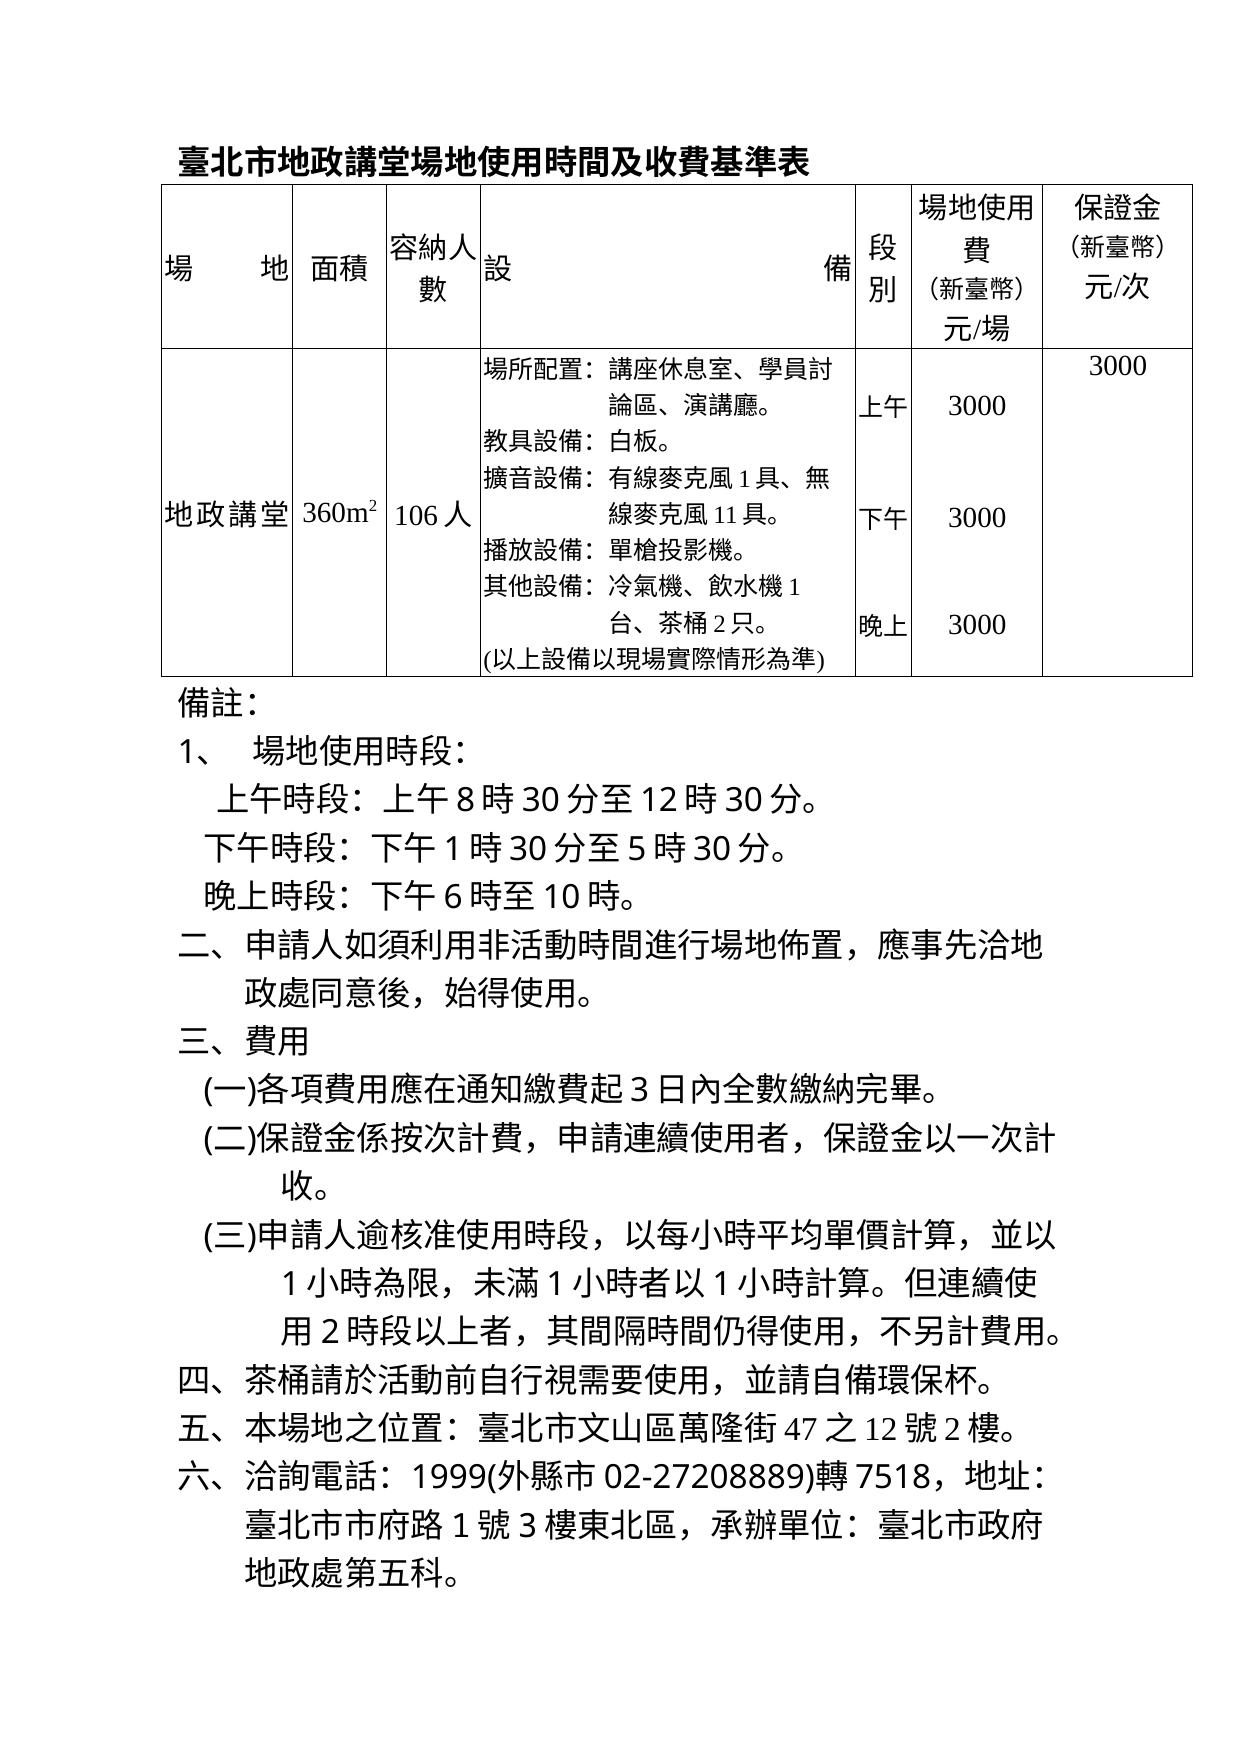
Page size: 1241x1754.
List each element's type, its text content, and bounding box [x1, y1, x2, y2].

table_cell 場所配置：講座休息室、學員討論區、演講廳。 教具設備：白板。 擴音設備：有線麥克風1具、無線麥克風11具。 播放設備：單槍投影機。 其他設備：冷氣機、飲水機1台、茶桶2只。 (以上設備以現場實際情形為準) [481, 349, 855, 676]
text 三、費用 [177, 1015, 1063, 1063]
text (二)保證金係按次計費，申請連續使用者，保證金以一次計收。 [177, 1112, 1063, 1208]
text 下午時段：下午1時30分至5時30分。 [177, 822, 1063, 870]
text 二、申請人如須利用非活動時間進行場地佈置，應事先洽地政處同意後，始得使用。 [177, 918, 1063, 1015]
text 六、洽詢電話：1999(外縣市02-27208889)轉7518，地址：臺北市市府路1號3樓東北區，承辦單位：臺北市政府地政處第五科。 [177, 1450, 1063, 1595]
table_header 設備 [481, 185, 855, 348]
table_cell 106人 [387, 349, 480, 676]
table_header 保證金 （新臺幣） 元/次 [1043, 185, 1192, 348]
text 上午時段：上午8時30分至12時30分。 [207, 773, 1063, 822]
table_cell 上午 [856, 349, 911, 461]
table_header 容納人數 [387, 185, 480, 348]
table_header 場地使用費 （新臺幣） 元/場 [912, 185, 1042, 348]
table_cell 3000 [912, 461, 1042, 573]
table_header 場地 [162, 185, 292, 348]
table_cell 地政講堂 [162, 349, 292, 676]
table_cell 360m2 [293, 349, 386, 676]
list 場地使用時段： [177, 725, 1063, 773]
table_cell 3000 [1043, 349, 1192, 676]
text (一)各項費用應在通知繳費起3日內全數繳納完畢。 [177, 1063, 1063, 1112]
table_cell 3000 [912, 573, 1042, 676]
text 晚上時段：下午6時至10時。 [177, 870, 1063, 918]
text (三)申請人逾核准使用時段，以每小時平均單價計算，並以1小時為限，未滿1小時者以1小時計算。但連續使用2時段以上者，其間隔時間仍得使用，不另計費用。 [177, 1208, 1063, 1354]
text 五、本場地之位置：臺北市文山區萬隆街47之12號2樓。 [177, 1402, 1063, 1450]
text 臺北市地政講堂場地使用時間及收費基準表 [177, 136, 1063, 184]
table_cell 下午 [856, 461, 911, 573]
table_cell 3000 [912, 349, 1042, 461]
text 四、茶桶請於活動前自行視需要使用，並請自備環保杯。 [177, 1354, 1063, 1402]
table_header 面積 [293, 185, 386, 348]
table_cell 晚上 [856, 573, 911, 676]
text 備註： [177, 677, 1063, 725]
table_header 段別 [856, 185, 911, 348]
